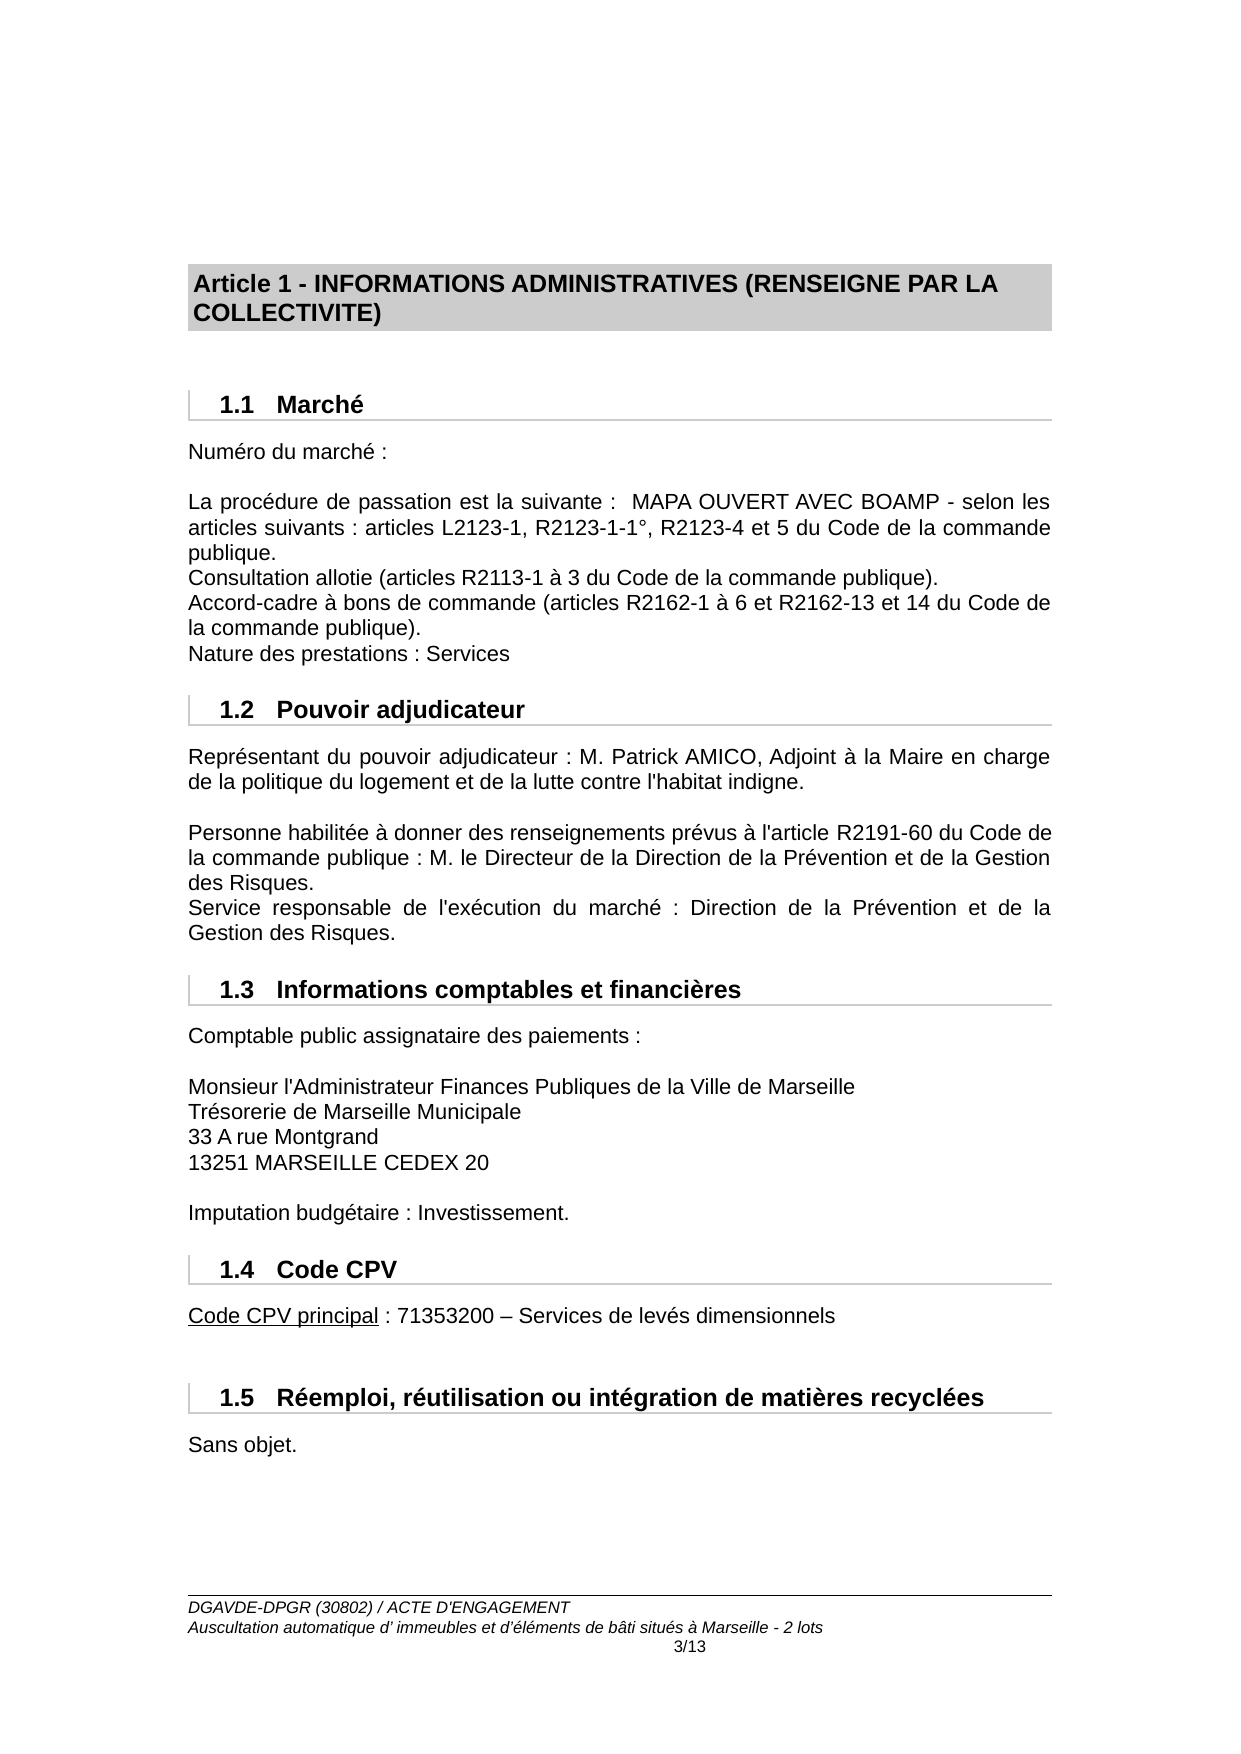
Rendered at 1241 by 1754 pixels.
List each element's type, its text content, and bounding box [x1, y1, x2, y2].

text Monsieur l'Administrateur Finances Publiques de la Ville de Marseille [188, 1074, 1052, 1099]
text Numéro du marché : [188, 439, 1052, 464]
text 33 A rue Montgrand [188, 1124, 1052, 1149]
text Nature des prestations : Services [188, 641, 1052, 666]
text Personne habilitée à donner des renseignements prévus à l'article R2191-60 du Code de la commande publique : M. le Directeur de la Direction de la Prévention et de la Gestion des Risques. [188, 819, 1052, 895]
subtitle INFORMATIONS ADMINISTRATIVES (RENSEIGNE PAR LA COLLECTIVITE) [190, 266, 1050, 329]
text Imputation budgétaire : Investissement. [188, 1200, 1052, 1225]
text Code CPV principal : 71353200 – Services de levés dimensionnels [188, 1303, 1052, 1328]
text Comptable public assignataire des paiements : [188, 1023, 1052, 1049]
text La procédure de passation est la suivante : MAPA OUVERT AVEC BOAMP - selon les articles suivants : articles L2123-1, R2123-1-1°, R2123-4 et 5 du Code de la commande publique. [188, 489, 1052, 565]
text Représentant du pouvoir adjudicateur : M. Patrick AMICO, Adjoint à la Maire en charge de la politique du logement et de la lutte contre l'habitat indigne. [188, 744, 1052, 794]
subtitle Code CPV [188, 1254, 1052, 1283]
subtitle Marché [190, 390, 1052, 419]
subtitle Réemploi, réutilisation ou intégration de matières recyclées [190, 1383, 1052, 1412]
text Trésorerie de Marseille Municipale [188, 1099, 1052, 1124]
text Accord-cadre à bons de commande (articles R2162-1 à 6 et R2162-13 et 14 du Code de la commande publique). [188, 590, 1052, 641]
text Sans objet. [188, 1432, 1052, 1457]
subtitle Informations comptables et financières [190, 975, 1052, 1004]
text Service responsable de l'exécution du marché : Direction de la Prévention et de la Gestion des Risques. [188, 895, 1052, 945]
text Consultation allotie (articles R2113-1 à 3 du Code de la commande publique). [188, 565, 1052, 590]
text 13251 MARSEILLE CEDEX 20 [188, 1149, 1052, 1175]
subtitle Pouvoir adjudicateur [190, 695, 1052, 724]
